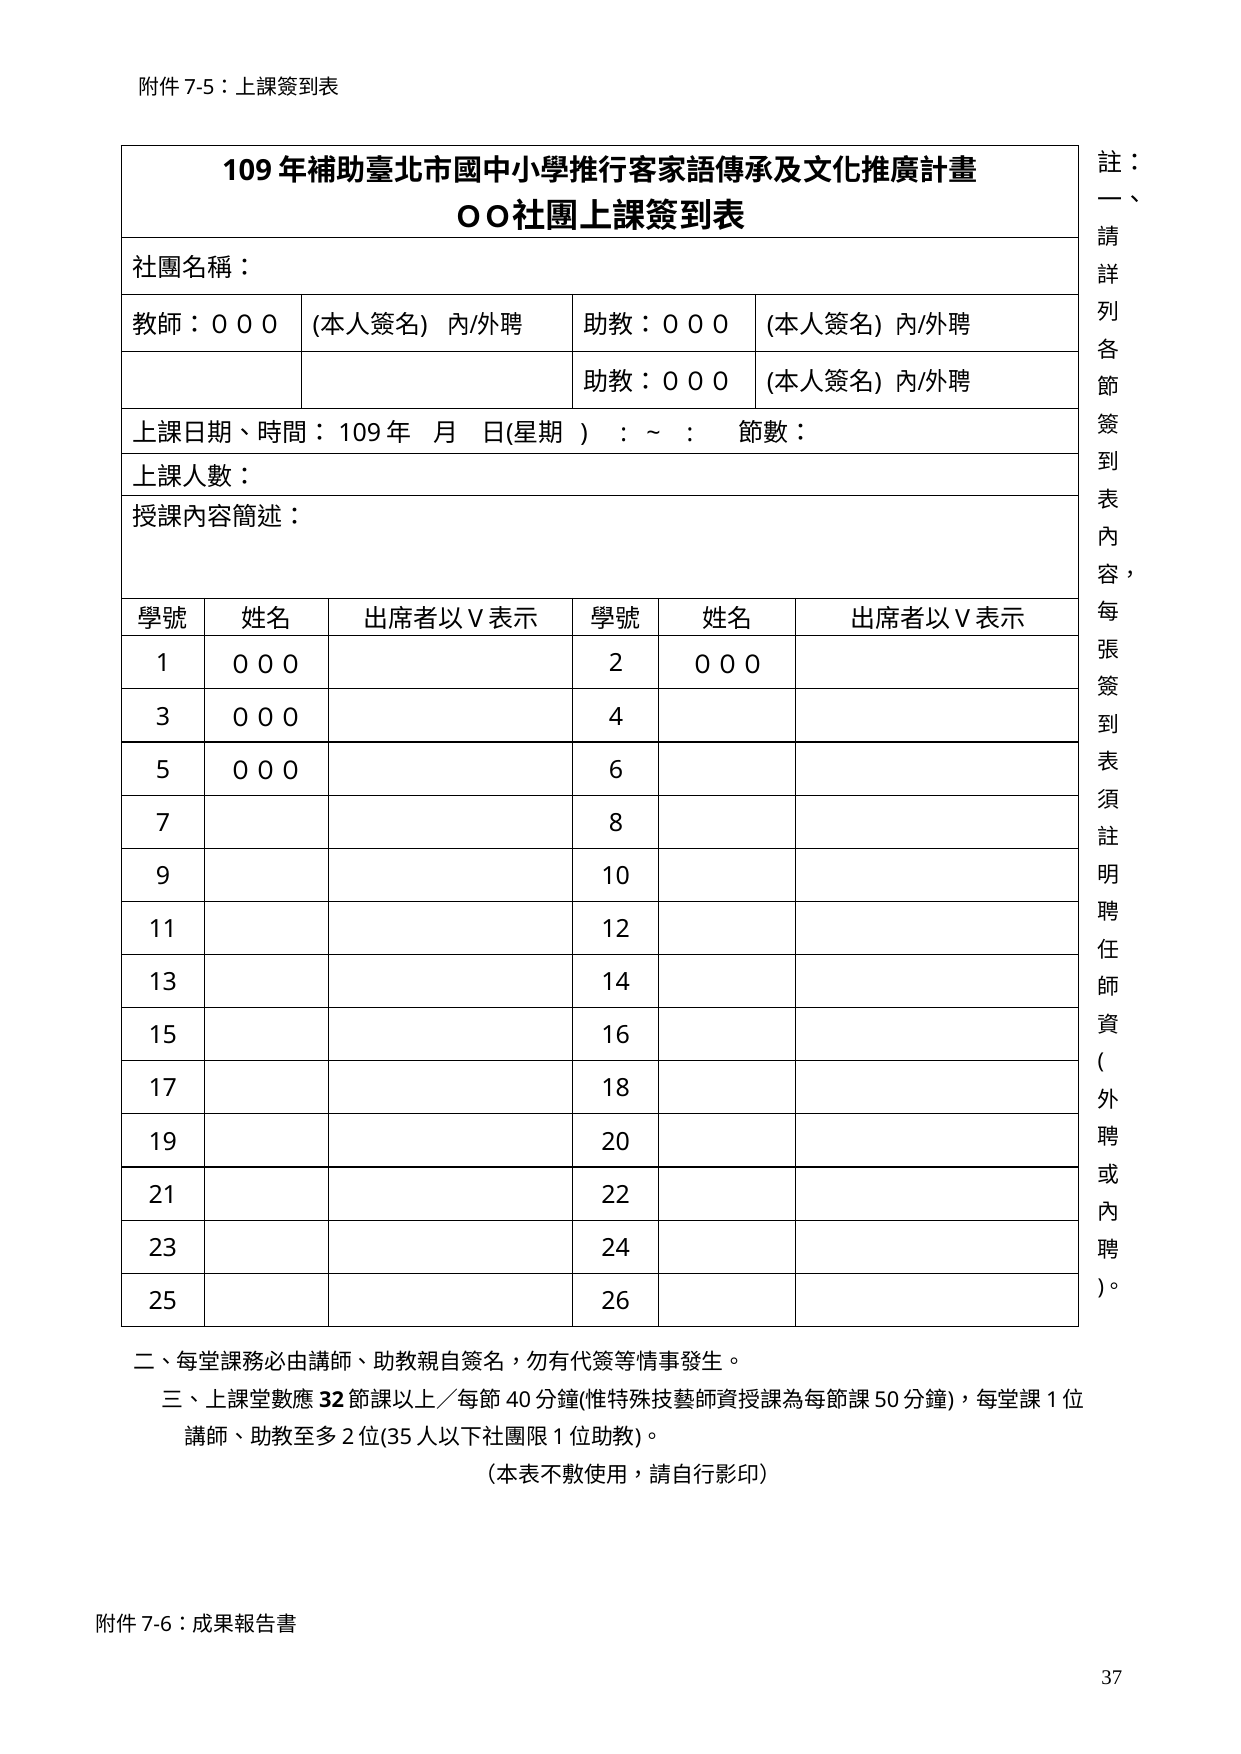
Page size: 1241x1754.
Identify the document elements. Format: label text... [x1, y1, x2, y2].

table_cell [796, 902, 1078, 954]
table_cell 出席者以V表示 [329, 599, 572, 635]
table_cell [329, 1274, 572, 1326]
table_cell 2 [573, 636, 658, 688]
table_cell [796, 1008, 1078, 1060]
table_cell [796, 1168, 1078, 1219]
table_cell 18 [573, 1061, 658, 1113]
table_cell [659, 796, 795, 848]
table_cell [796, 1061, 1078, 1113]
table_cell 4 [573, 689, 658, 741]
table_cell 姓名 [205, 599, 328, 635]
table_cell [205, 1061, 328, 1113]
table_cell [205, 1274, 328, 1326]
text 附件7-5：上課簽到表 [95, 66, 1122, 104]
text 二、每堂課務必由講師、助教親自簽名，勿有代簽等情事發生。 [133, 1304, 1122, 1379]
table_cell [205, 902, 328, 954]
table_cell [796, 955, 1078, 1007]
table_cell [796, 1114, 1078, 1166]
table_cell (本人簽名) 內/外聘 [756, 352, 1078, 407]
table_cell [205, 1168, 328, 1219]
table_cell [329, 955, 572, 1007]
table_cell [659, 1008, 795, 1060]
text 附件7-6：成果報告書 [95, 1604, 1122, 1641]
table_header 109年補助臺北市國中小學推行客家語傳承及文化推廣計畫 ＯＯ社團上課簽到表 [122, 146, 1078, 237]
table_cell [205, 849, 328, 901]
table_cell 12 [573, 902, 658, 954]
table_cell [796, 849, 1078, 901]
table_cell 上課日期、時間： 109年 月 日(星期 ) : ~ : 節數： [122, 409, 1078, 452]
table_cell 26 [573, 1274, 658, 1326]
table_cell [302, 352, 572, 407]
text 講師、助教至多2位(35人以下社團限1位助教)。 [133, 1416, 1122, 1454]
table_cell [122, 352, 301, 407]
table_cell 19 [122, 1114, 204, 1166]
table_cell [796, 796, 1078, 848]
table_cell [659, 1168, 795, 1219]
table_cell [205, 796, 328, 848]
table_cell [659, 743, 795, 794]
table_cell 1 [122, 636, 204, 688]
table_cell [329, 849, 572, 901]
table_cell 上課人數： [122, 454, 1078, 495]
table_cell 社團名稱： [122, 238, 1078, 294]
table_cell [659, 1274, 795, 1326]
table_cell 6 [573, 743, 658, 794]
table_cell [205, 955, 328, 1007]
table_cell 10 [573, 849, 658, 901]
table_cell ０００ [205, 689, 328, 741]
table_cell [329, 689, 572, 741]
table_cell 教師：０００ [122, 295, 301, 351]
table_cell 7 [122, 796, 204, 848]
table_cell ０００ [205, 636, 328, 688]
table_cell 25 [122, 1274, 204, 1326]
table_cell [329, 1221, 572, 1273]
table_cell [329, 902, 572, 954]
table_cell [659, 689, 795, 741]
table_cell 17 [122, 1061, 204, 1113]
table_cell [659, 1221, 795, 1273]
table_cell [329, 1114, 572, 1166]
text 三、上課堂數應32節課以上／每節40分鐘(惟特殊技藝師資授課為每節課50分鐘)，每堂課1位 [133, 1379, 1122, 1416]
table_cell [205, 1114, 328, 1166]
table_cell [329, 1061, 572, 1113]
table_cell 5 [122, 743, 204, 794]
table_cell [796, 689, 1078, 741]
table_cell 20 [573, 1114, 658, 1166]
table_cell [329, 743, 572, 794]
table_cell [329, 636, 572, 688]
table_cell [329, 1168, 572, 1219]
table_cell 授課內容簡述： [122, 496, 1078, 598]
table_cell 22 [573, 1168, 658, 1219]
table_cell 9 [122, 849, 204, 901]
table_cell 姓名 [659, 599, 795, 635]
table_cell [205, 1221, 328, 1273]
table_cell [796, 1221, 1078, 1273]
text 註：一、請詳列各節簽到表內容，每張簽到表須註明聘任師資(外聘或內聘)。 [133, 141, 1122, 1304]
table_cell 助教：０００ [573, 295, 755, 351]
table_cell 13 [122, 955, 204, 1007]
table_cell 15 [122, 1008, 204, 1060]
table_cell 學號 [122, 599, 204, 635]
table_cell 23 [122, 1221, 204, 1273]
table_cell [659, 849, 795, 901]
table_cell 學號 [573, 599, 658, 635]
table_cell 24 [573, 1221, 658, 1273]
table_cell 出席者以V表示 [796, 599, 1078, 635]
table_cell 助教：０００ [573, 352, 755, 407]
table_cell 8 [573, 796, 658, 848]
table_cell [659, 902, 795, 954]
table_cell [659, 1061, 795, 1113]
table_cell [205, 1008, 328, 1060]
table_cell [659, 1114, 795, 1166]
table_cell 21 [122, 1168, 204, 1219]
table_cell (本人簽名) 內/外聘 [756, 295, 1078, 351]
table_cell ０００ [205, 743, 328, 794]
table_cell [329, 1008, 572, 1060]
table_cell 14 [573, 955, 658, 1007]
table_cell [796, 743, 1078, 794]
text （本表不敷使用，請自行影印） [133, 1454, 1122, 1491]
table_cell 16 [573, 1008, 658, 1060]
table_cell [796, 636, 1078, 688]
table_cell [329, 796, 572, 848]
table_cell 3 [122, 689, 204, 741]
table_cell 11 [122, 902, 204, 954]
table_cell ０００ [659, 636, 795, 688]
table_cell [796, 1274, 1078, 1326]
table_cell [659, 955, 795, 1007]
table_cell (本人簽名) 內/外聘 [302, 295, 572, 351]
